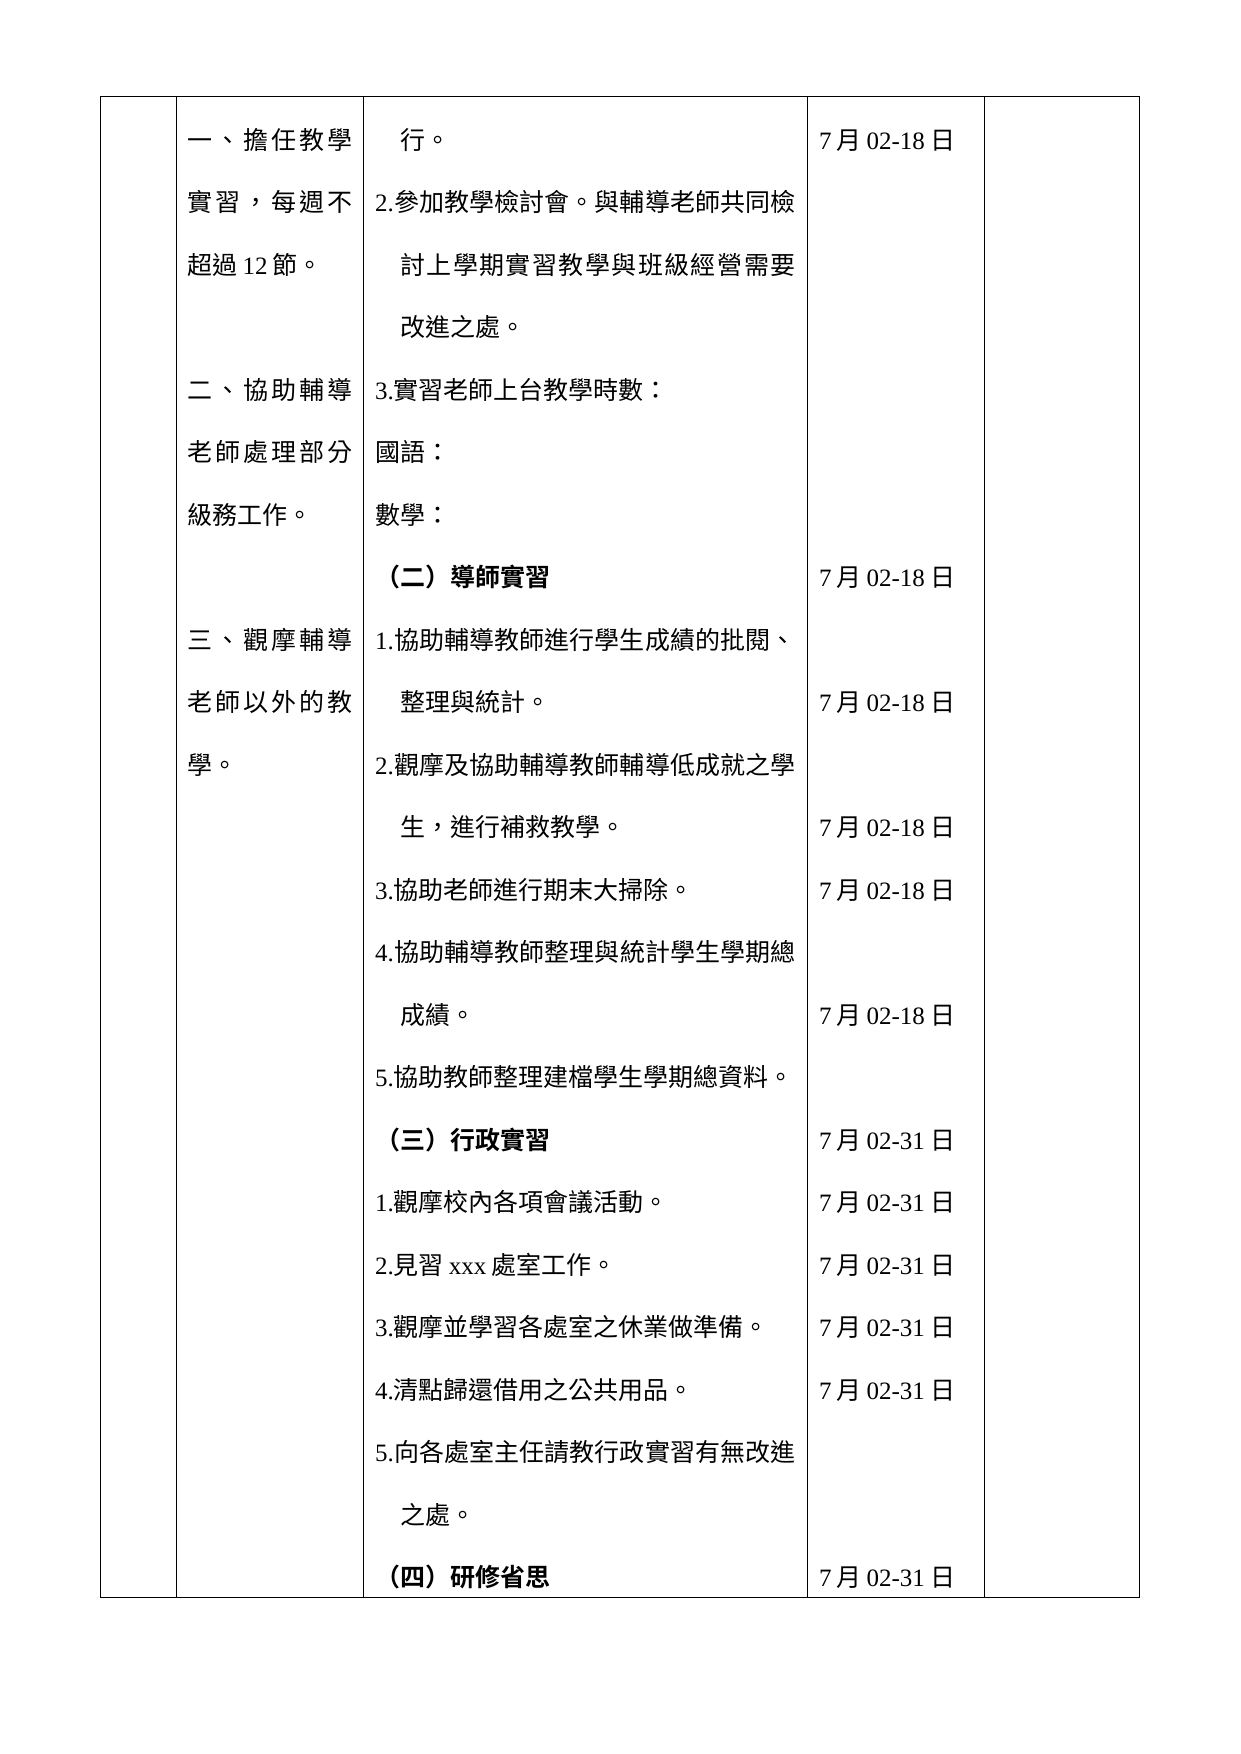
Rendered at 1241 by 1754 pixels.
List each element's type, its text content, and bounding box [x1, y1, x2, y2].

table_cell [985, 97, 1139, 1597]
table_cell 行。 2.參加教學檢討會。與輔導老師共同檢討上學期實習教學與班級經營需要改進之處。 3.實習老師上台教學時數： 國語： 數學： （二）導師實習 1.協助輔導教師進行學生成績的批閱、整理與統計。 2.觀摩及協助輔導教師輔導低成就之學生，進行補救教學。 3.協助老師進行期末大掃除。 4.協助輔導教師整理與統計學生學期總成績。 5.協助教師整理建檔學生學期總資料。 （三）行政實習 1.觀摩校內各項會議活動。 2.見習xxx處室工作。 3.觀摩並學習各處室之休業做準備。 4.清點歸還借用之公共用品。 5.向各處室主任請教行政實習有無改進之處。 （四）研修省思 [364, 97, 807, 1597]
table_cell [101, 97, 176, 1597]
table_cell 7月02-18日 7月02-18日 7月02-18日 7月02-18日 7月02-18日 7月02-18日 7月02-31日 7月02-31日 7月02-31日 7月02-31日 7月02-31日 7月02-31日 [808, 97, 984, 1597]
table_cell 一、擔任教學實習，每週不超過12節。 二、協助輔導老師處理部分級務工作。 三、觀摩輔導老師以外的教學。 [177, 97, 363, 1597]
